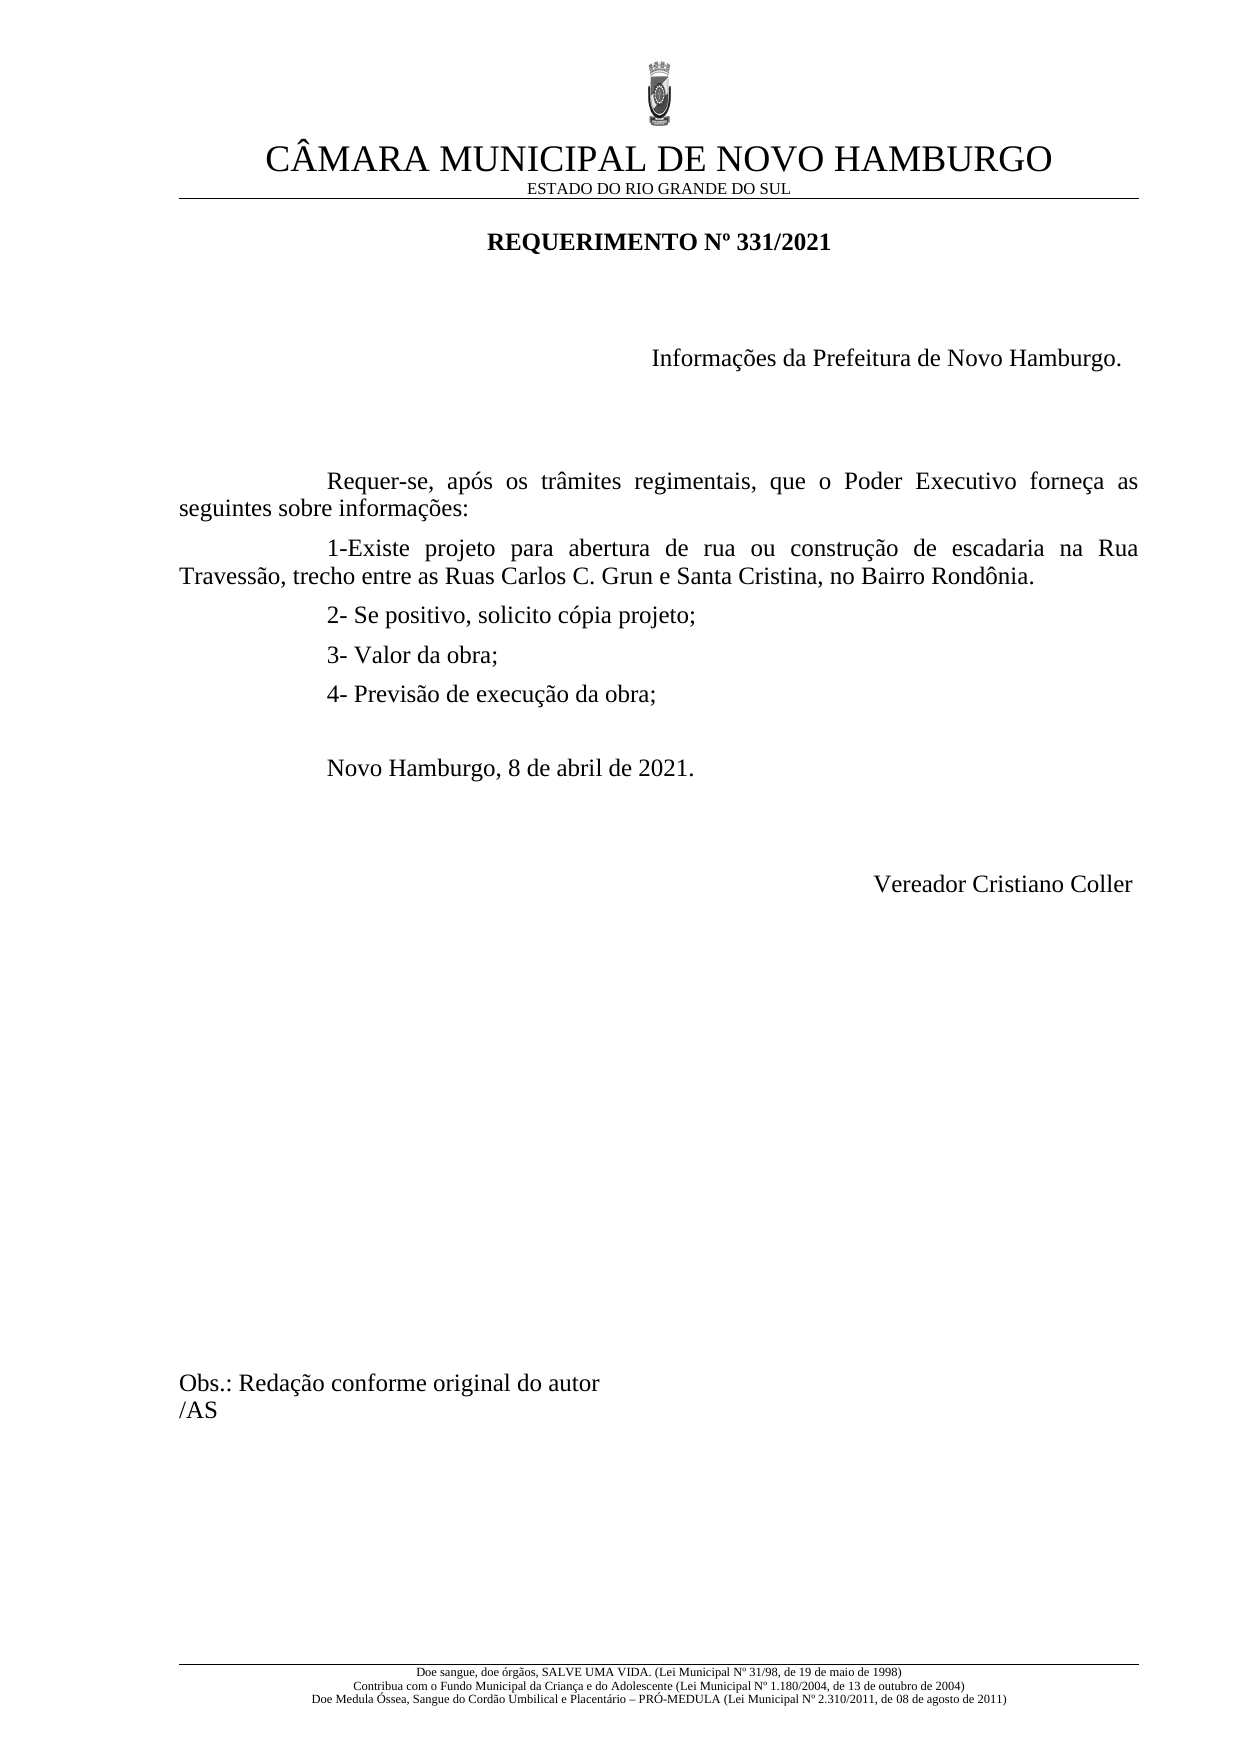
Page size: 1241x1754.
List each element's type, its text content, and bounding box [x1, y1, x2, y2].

text 3- Valor da obra; [179, 641, 1139, 669]
title REQUERIMENTO Nº 331/2021 [179, 228, 1139, 256]
text 2- Se positivo, solicito cópia projeto; [179, 601, 1139, 629]
text Novo Hamburgo, 8 de abril de 2021. [179, 754, 1139, 781]
text 1-Existe projeto para abertura de rua ou construção de escadaria na Rua Travessão, trecho entre as Ruas Carlos C. Grun e Santa Cristina, no Bairro Rondônia. [179, 534, 1139, 589]
text Informações da Prefeitura de Novo Hamburgo. [651, 344, 1139, 372]
text /AS [179, 1396, 1139, 1424]
text Requer-se, após os trâmites regimentais, que o Poder Executivo forneça as seguintes sobre informações: [179, 467, 1139, 522]
text 4- Previsão de execução da obra; [179, 681, 1139, 708]
text Obs.: Redação conforme original do autor [179, 1369, 1139, 1396]
text Vereador Cristiano Coller [179, 870, 1139, 898]
